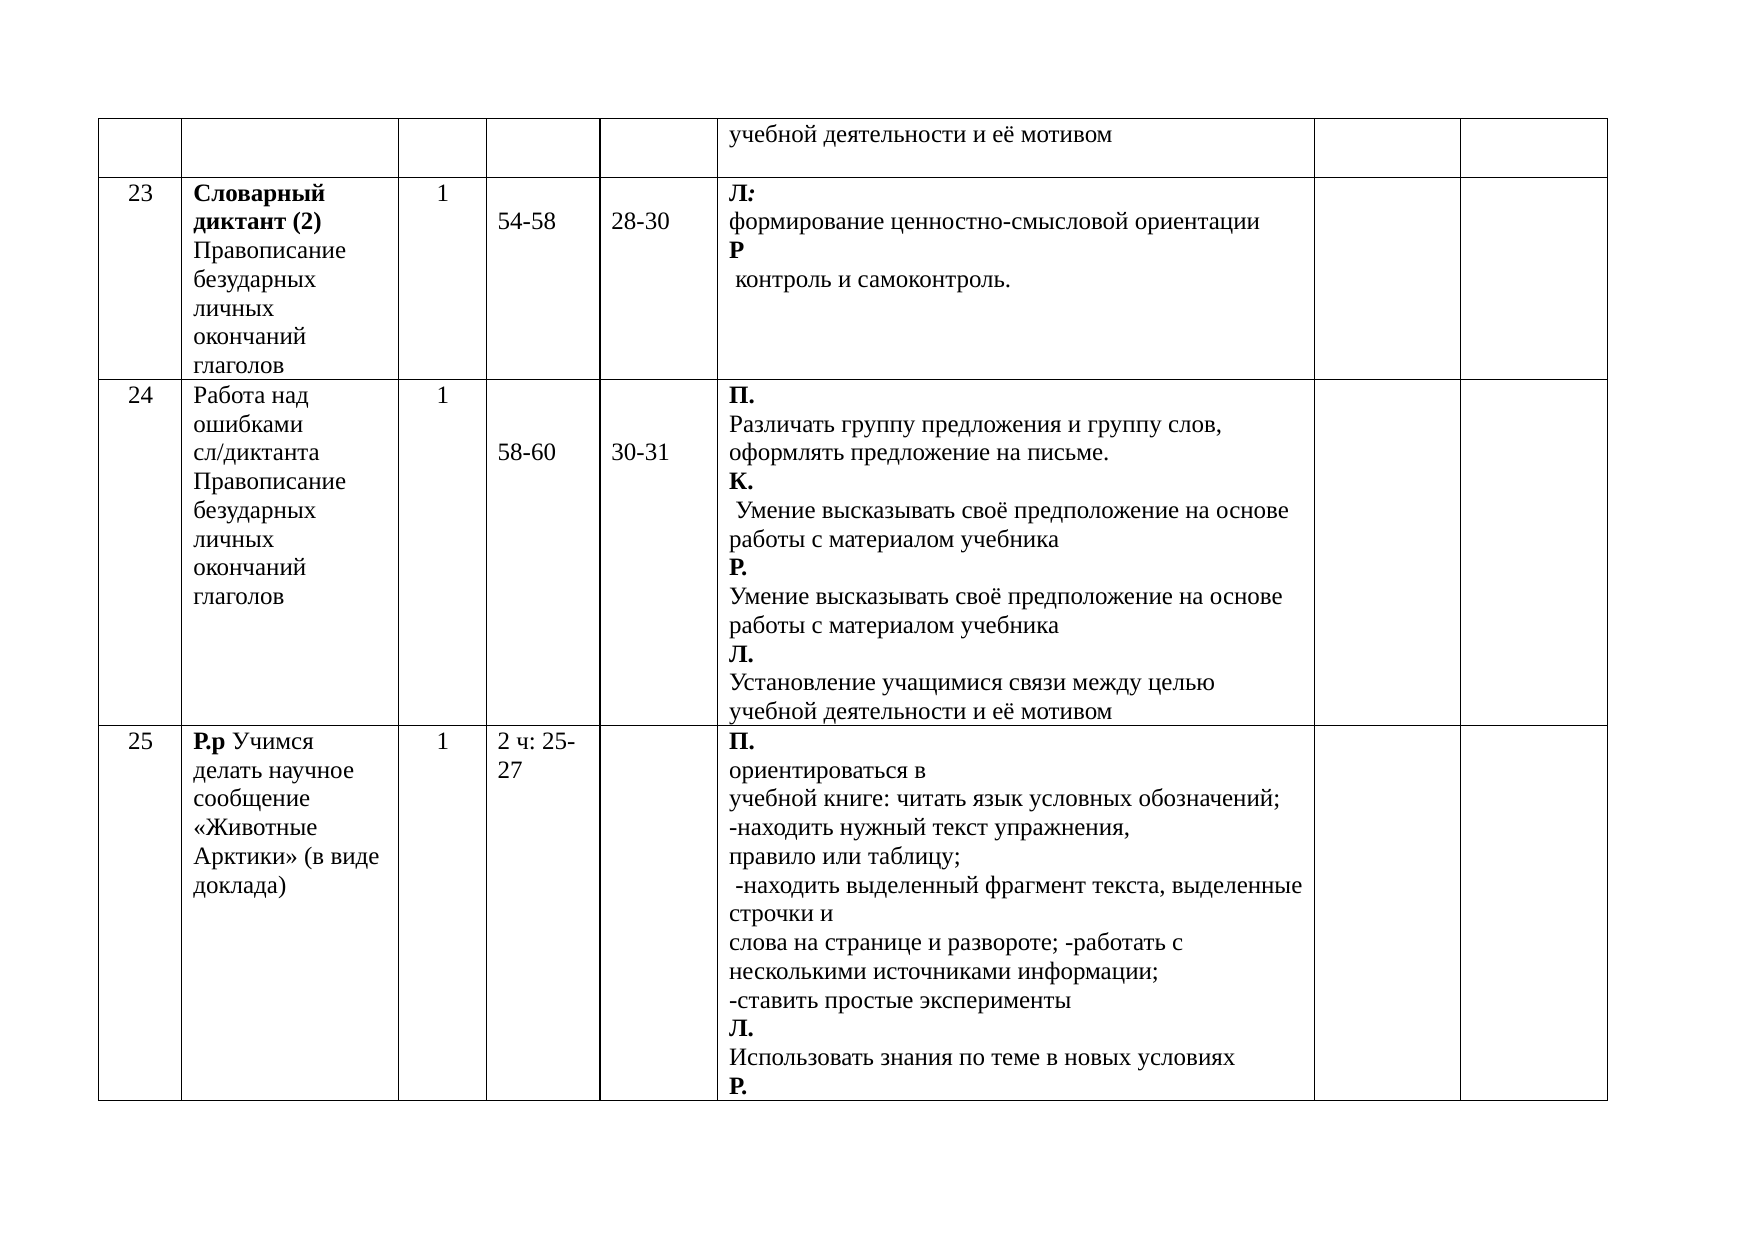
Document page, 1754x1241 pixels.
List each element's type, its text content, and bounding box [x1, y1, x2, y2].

table_cell [182, 119, 398, 177]
table_cell 54-58 [487, 178, 599, 379]
table_cell 30-31 [601, 380, 717, 725]
table_cell Работа над ошибками сл/диктанта Правописание безударных личных окончаний глаголов [182, 380, 398, 725]
table_cell 1 [399, 178, 486, 379]
table_cell [399, 119, 486, 177]
table_cell 23 [99, 178, 181, 379]
table_cell Словарный диктант (2) Правописание безударных личных окончаний глаголов [182, 178, 398, 379]
table_cell [1315, 178, 1460, 379]
table_cell 2 ч: 25-27 [487, 726, 599, 1100]
table_cell [1315, 726, 1460, 1100]
table_cell [99, 119, 181, 177]
table_cell 28-30 [601, 178, 717, 379]
table_cell П. ориентироваться в учебной книге: читать язык условных обозначений; -находить нужный текст упражнения, правило или таблицу; -находить выделенный фрагмент текста, выделенные строчки и слова на странице и развороте; -работать с несколькими источниками информации; -ставить простые эксперименты Л. Использовать знания по теме в новых условиях Р. [718, 726, 1314, 1100]
table_cell [1461, 178, 1607, 379]
table_cell 24 [99, 380, 181, 725]
table_cell [1461, 726, 1607, 1100]
table_cell [1461, 119, 1607, 177]
table_cell [1315, 119, 1460, 177]
table_cell Л: формирование ценностно-смысловой ориентации Р контроль и самоконтроль. [718, 178, 1314, 379]
table_cell учебной деятельности и её мотивом [718, 119, 1314, 177]
table_cell [1315, 380, 1460, 725]
table_cell 1 [399, 380, 486, 725]
table_cell [601, 726, 717, 1100]
table_cell [487, 119, 599, 177]
table_cell П. Различать группу предложения и группу слов, оформлять предложение на письме. К. Умение высказывать своё предположение на основе работы с материалом учебника Р. Умение высказывать своё предположение на основе работы с материалом учебника Л. Установление учащимися связи между целью учебной деятельности и её мотивом [718, 380, 1314, 725]
table_cell 25 [99, 726, 181, 1100]
table_cell [1461, 380, 1607, 725]
table_cell 58-60 [487, 380, 599, 725]
table_cell Р.р Учимся делать научное сообщение «Животные Арктики» (в виде доклада) [182, 726, 398, 1100]
table_cell 1 [399, 726, 486, 1100]
table_cell [601, 119, 717, 177]
